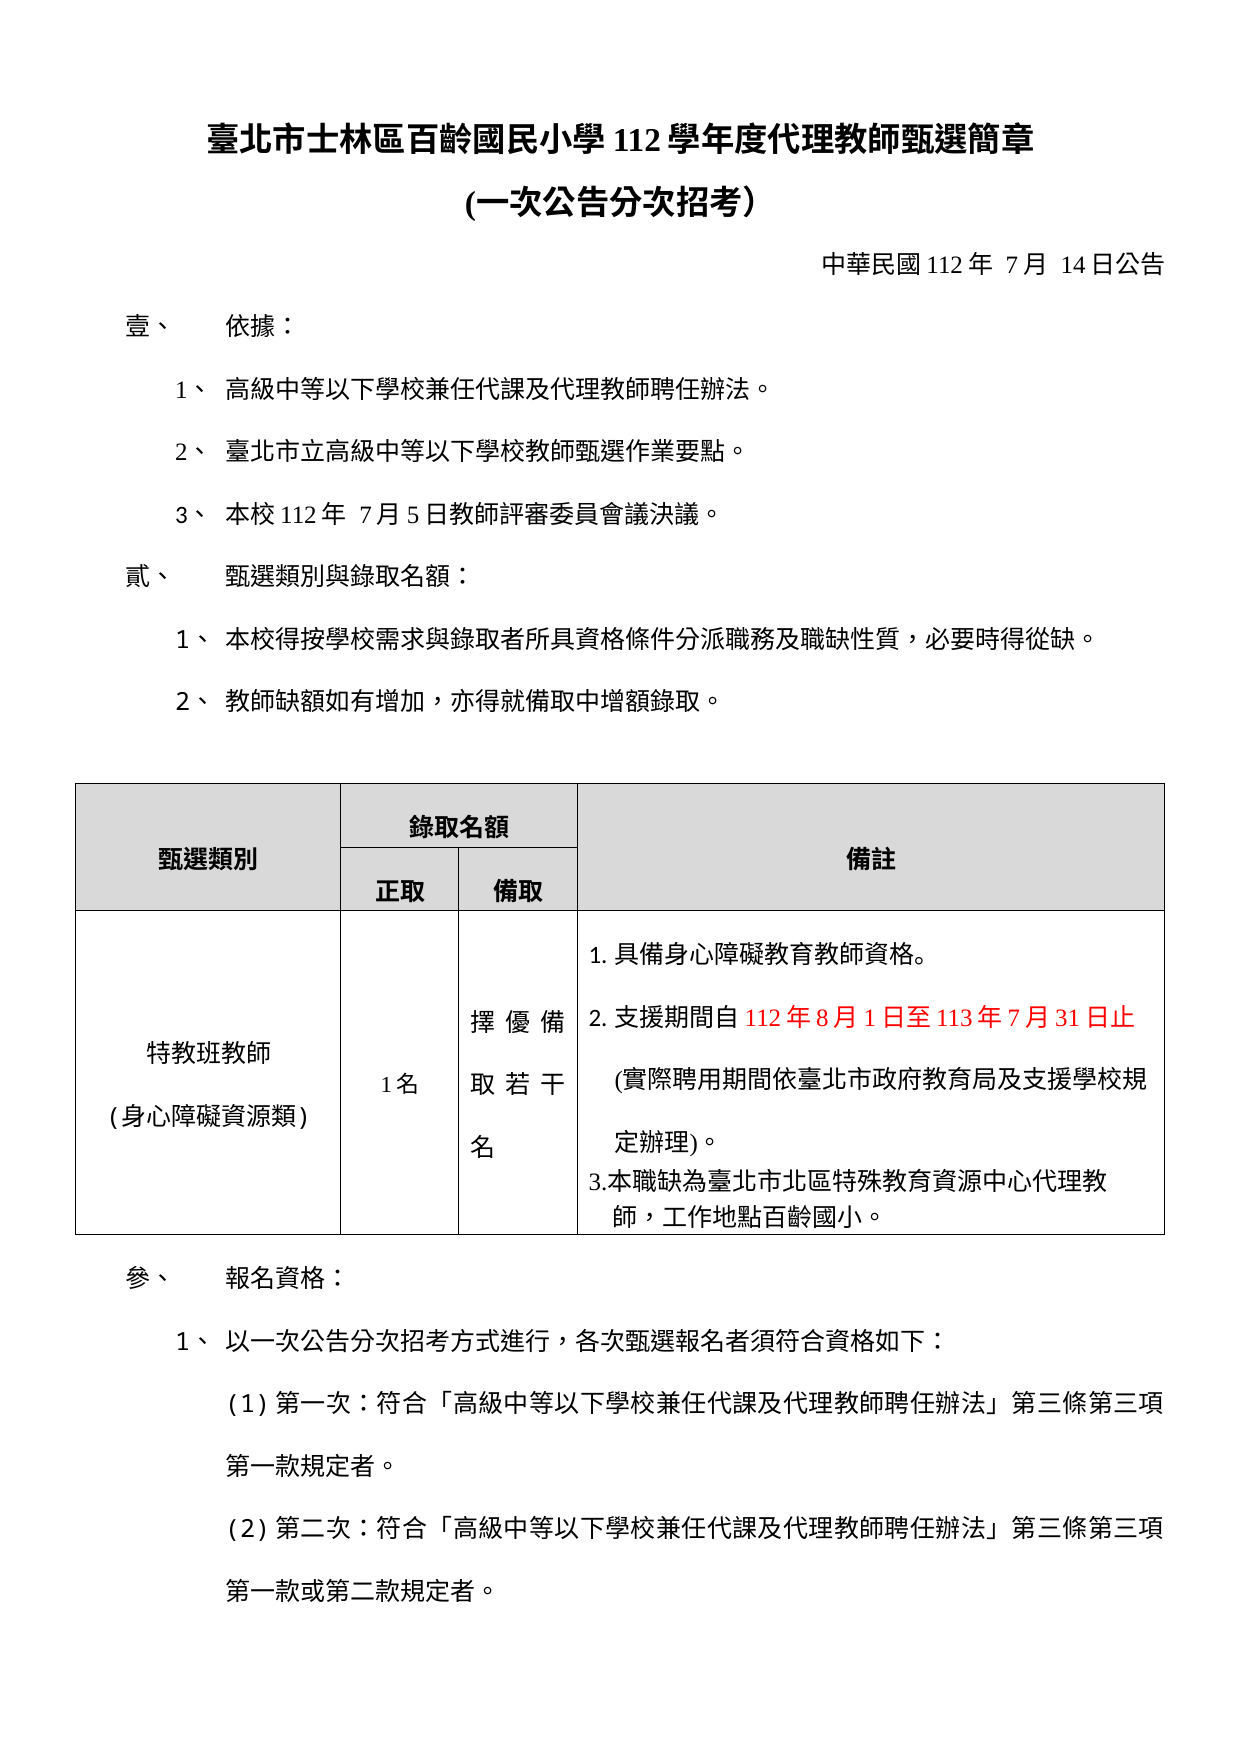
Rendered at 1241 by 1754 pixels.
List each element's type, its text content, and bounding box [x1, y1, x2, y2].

list 第二次：符合「高級中等以下學校兼任代課及代理教師聘任辦法」第三條第三項第一款或第二款規定者。 [225, 1485, 1165, 1610]
table_cell 擇優備取若干名 [459, 911, 577, 1234]
table_header 錄取名額 [341, 784, 577, 847]
list 報名資格： [125, 1235, 1165, 1297]
list 本校112年 7月5日教師評審委員會議決議。 [175, 471, 1165, 533]
table_cell 具備身心障礙教育教師資格。 支援期間自112年8月1日至113年7月31日止(實際聘用期間依臺北市政府教育局及支援學校規定辦理)。 3.本職缺為臺北市北區特殊教育資源中心代理教師，工作地點百齡國小。 [578, 911, 1164, 1234]
table_header 備註 [578, 784, 1164, 910]
table_cell 正取 [341, 848, 458, 910]
table_cell 特教班教師 (身心障礙資源類) [76, 911, 340, 1234]
list 以一次公告分次招考方式進行，各次甄選報名者須符合資格如下： [175, 1297, 1165, 1360]
table_cell 備取 [459, 848, 577, 910]
text 臺北市士林區百齡國民小學112學年度代理教師甄選簡章 [75, 96, 1165, 158]
list 高級中等以下學校兼任代課及代理教師聘任辦法。 [175, 346, 1165, 408]
list 本校得按學校需求與錄取者所具資格條件分派職務及職缺性質，必要時得從缺。 [175, 596, 1165, 658]
list 第一次：符合「高級中等以下學校兼任代課及代理教師聘任辦法」第三條第三項第一款規定者。 [225, 1360, 1165, 1485]
table_cell 1名 [341, 911, 458, 1234]
list 教師缺額如有增加，亦得就備取中增額錄取。 [175, 658, 1165, 721]
text 中華民國112年 7月 14日公告 [75, 221, 1165, 283]
table_header 甄選類別 [76, 784, 340, 910]
text (一次公告分次招考） [75, 158, 1165, 221]
list 臺北市立高級中等以下學校教師甄選作業要點。 [175, 408, 1165, 471]
list 依據： [125, 283, 1165, 346]
list 甄選類別與錄取名額： [125, 533, 1165, 596]
